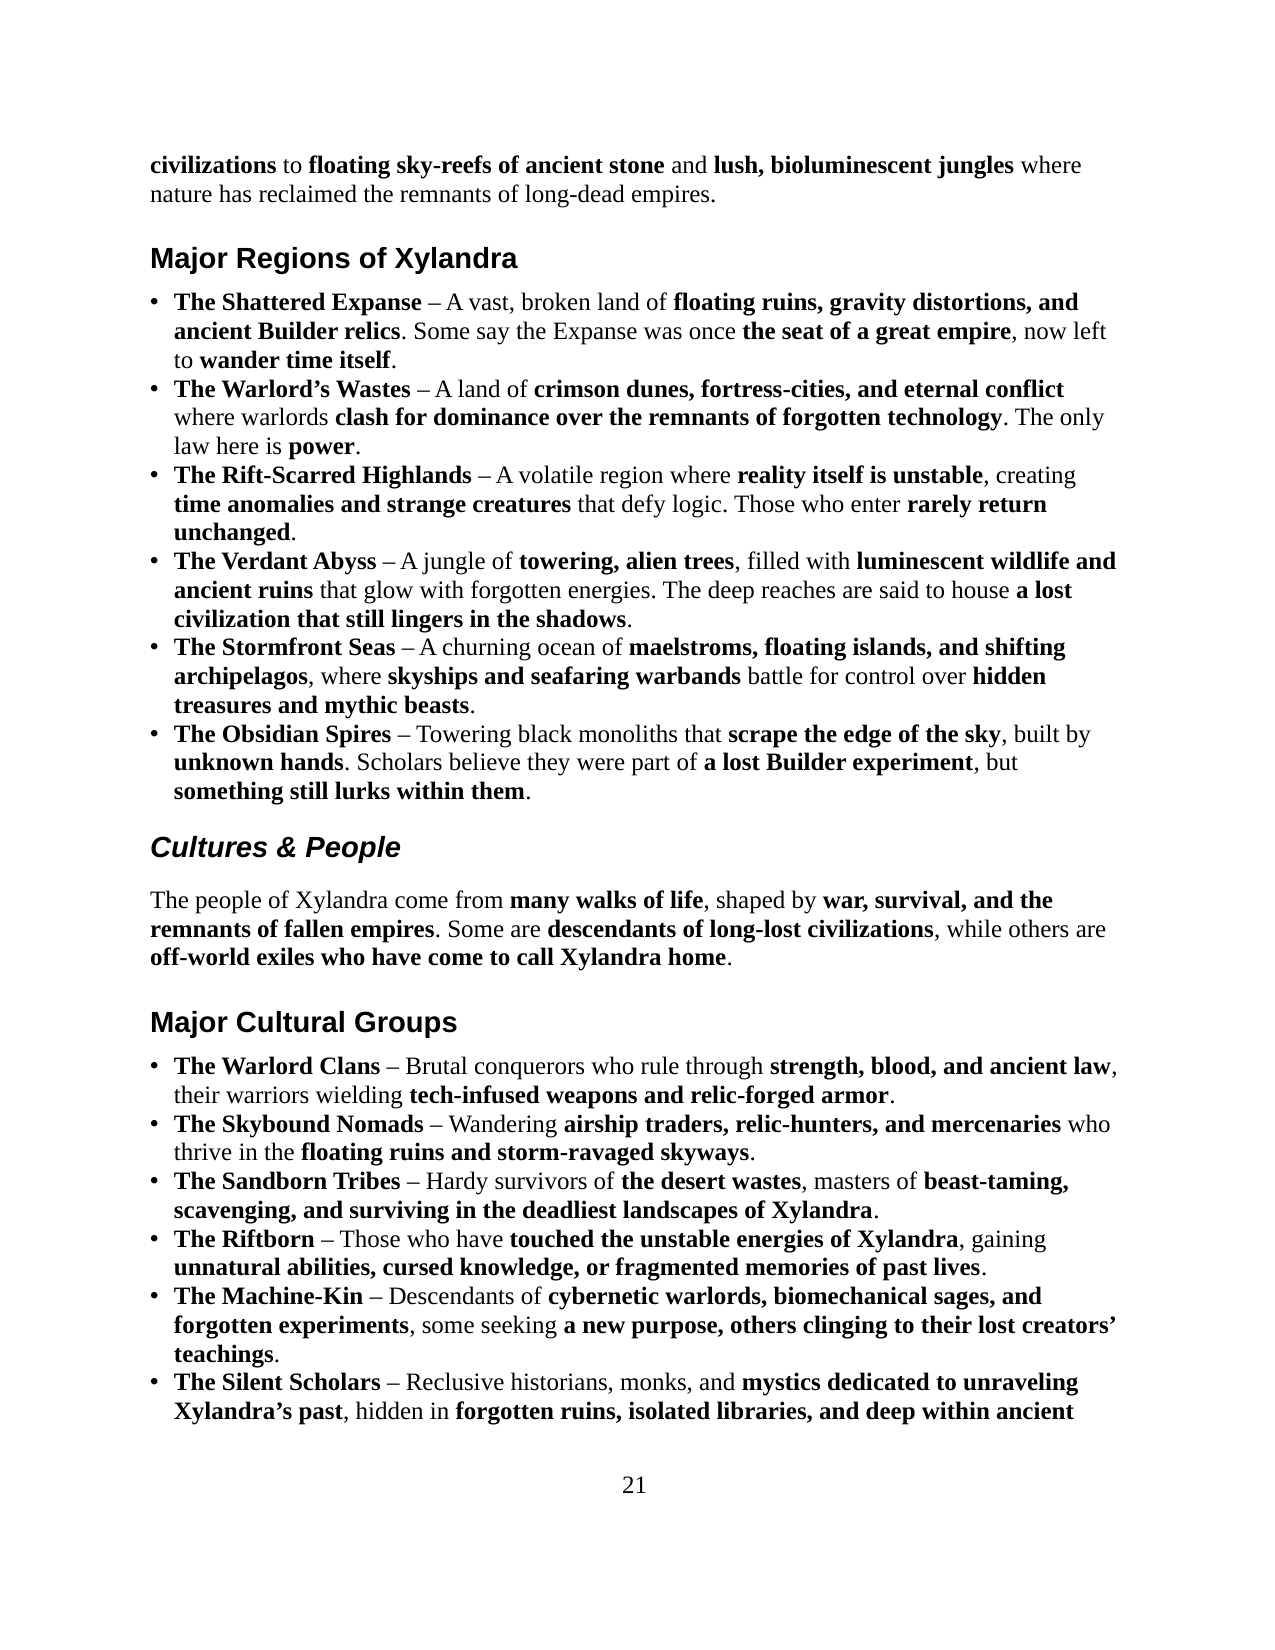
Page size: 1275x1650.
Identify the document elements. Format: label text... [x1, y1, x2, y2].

subtitle Cultures & People [150, 830, 1125, 863]
list The Riftborn – Those who have touched the unstable energies of Xylandra, gaining unnatural abilities, cursed knowledge, or fragmented memories of past lives. [150, 1224, 1125, 1281]
list The Obsidian Spires – Towering black monoliths that scrape the edge of the sky, built by unknown hands. Scholars believe they were part of a lost Builder experiment, but something still lurks within them. [150, 719, 1125, 805]
text civilizations to floating sky-reefs of ancient stone and lush, bioluminescent jungles where nature has reclaimed the remnants of long-dead empires. [150, 150, 1125, 207]
list The Warlord’s Wastes – A land of crimson dunes, fortress-cities, and eternal conflict where warlords clash for dominance over the remnants of forgotten technology. The only law here is power. [150, 374, 1125, 460]
list The Verdant Abyss – A jungle of towering, alien trees, filled with luminescent wildlife and ancient ruins that glow with forgotten energies. The deep reaches are said to house a lost civilization that still lingers in the shadows. [150, 546, 1125, 632]
list The Stormfront Seas – A churning ocean of maelstroms, floating islands, and shifting archipelagos, where skyships and seafaring warbands battle for control over hidden treasures and mythic beasts. [150, 632, 1125, 719]
list The Machine-Kin – Descendants of cybernetic warlords, biomechanical sages, and forgotten experiments, some seeking a new purpose, others clinging to their lost creators’ teachings. [150, 1281, 1125, 1367]
list The Shattered Expanse – A vast, broken land of floating ruins, gravity distortions, and ancient Builder relics. Some say the Expanse was once the seat of a great empire, now left to wander time itself. [150, 287, 1125, 374]
text The people of Xylandra come from many walks of life, shaped by war, survival, and the remnants of fallen empires. Some are descendants of long-lost civilizations, while others are off-world exiles who have come to call Xylandra home. [150, 885, 1125, 971]
list The Silent Scholars – Reclusive historians, monks, and mystics dedicated to unraveling Xylandra’s past, hidden in forgotten ruins, isolated libraries, and deep within ancient [150, 1367, 1125, 1425]
list The Skybound Nomads – Wandering airship traders, relic-hunters, and mercenaries who thrive in the floating ruins and storm-ravaged skyways. [150, 1109, 1125, 1166]
list The Rift-Scarred Highlands – A volatile region where reality itself is unstable, creating time anomalies and strange creatures that defy logic. Those who enter rarely return unchanged. [150, 460, 1125, 546]
list The Sandborn Tribes – Hardy survivors of the desert wastes, masters of beast-taming, scavenging, and surviving in the deadliest landscapes of Xylandra. [150, 1166, 1125, 1224]
list The Warlord Clans – Brutal conquerors who rule through strength, blood, and ancient law, their warriors wielding tech-infused weapons and relic-forged armor. [150, 1051, 1125, 1109]
subtitle Major Regions of Xylandra [150, 241, 1125, 275]
subtitle Major Cultural Groups [150, 1005, 1125, 1039]
